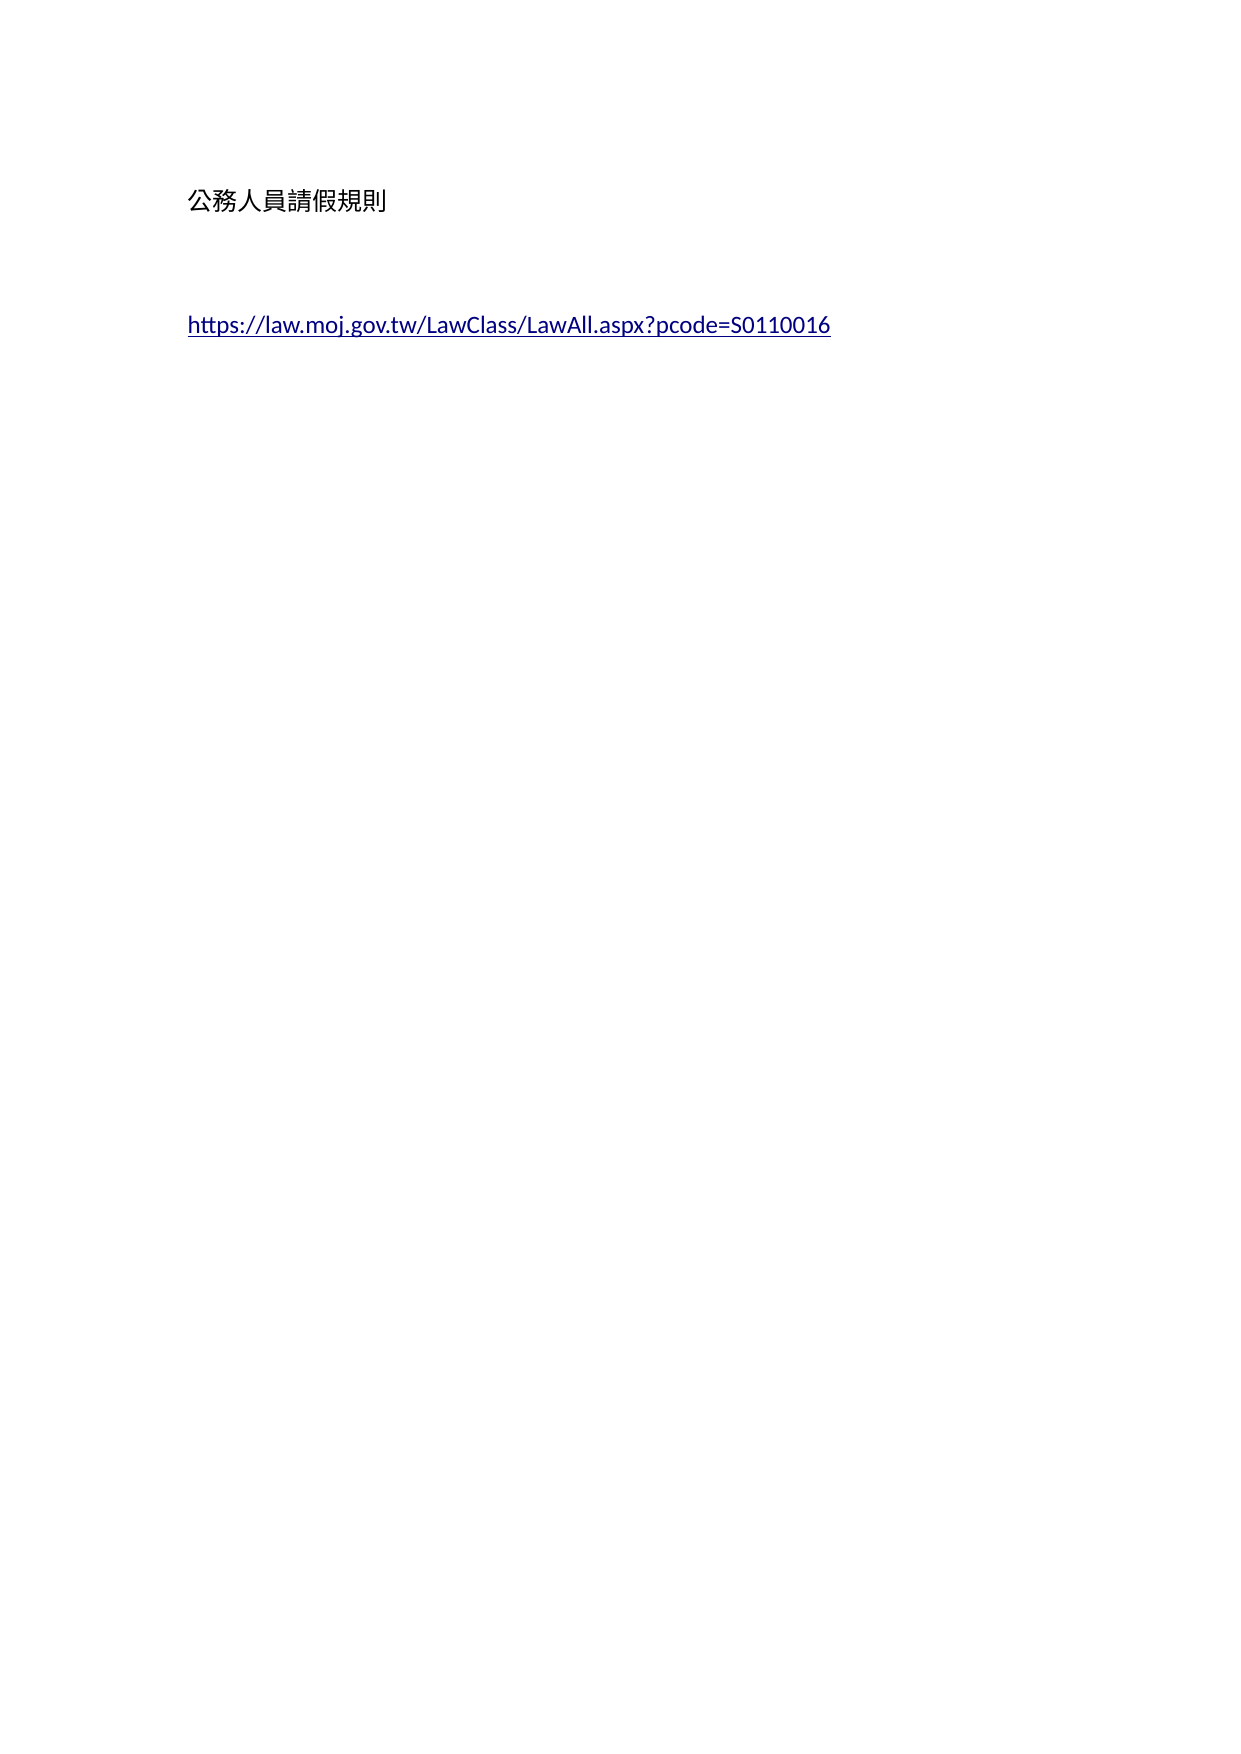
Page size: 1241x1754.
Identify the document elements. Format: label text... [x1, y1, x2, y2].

text 公務人員請假規則 [187, 158, 1053, 221]
text https://law.moj.gov.tw/LawClass/LawAll.aspx?pcode=S0110016 [187, 283, 1053, 346]
